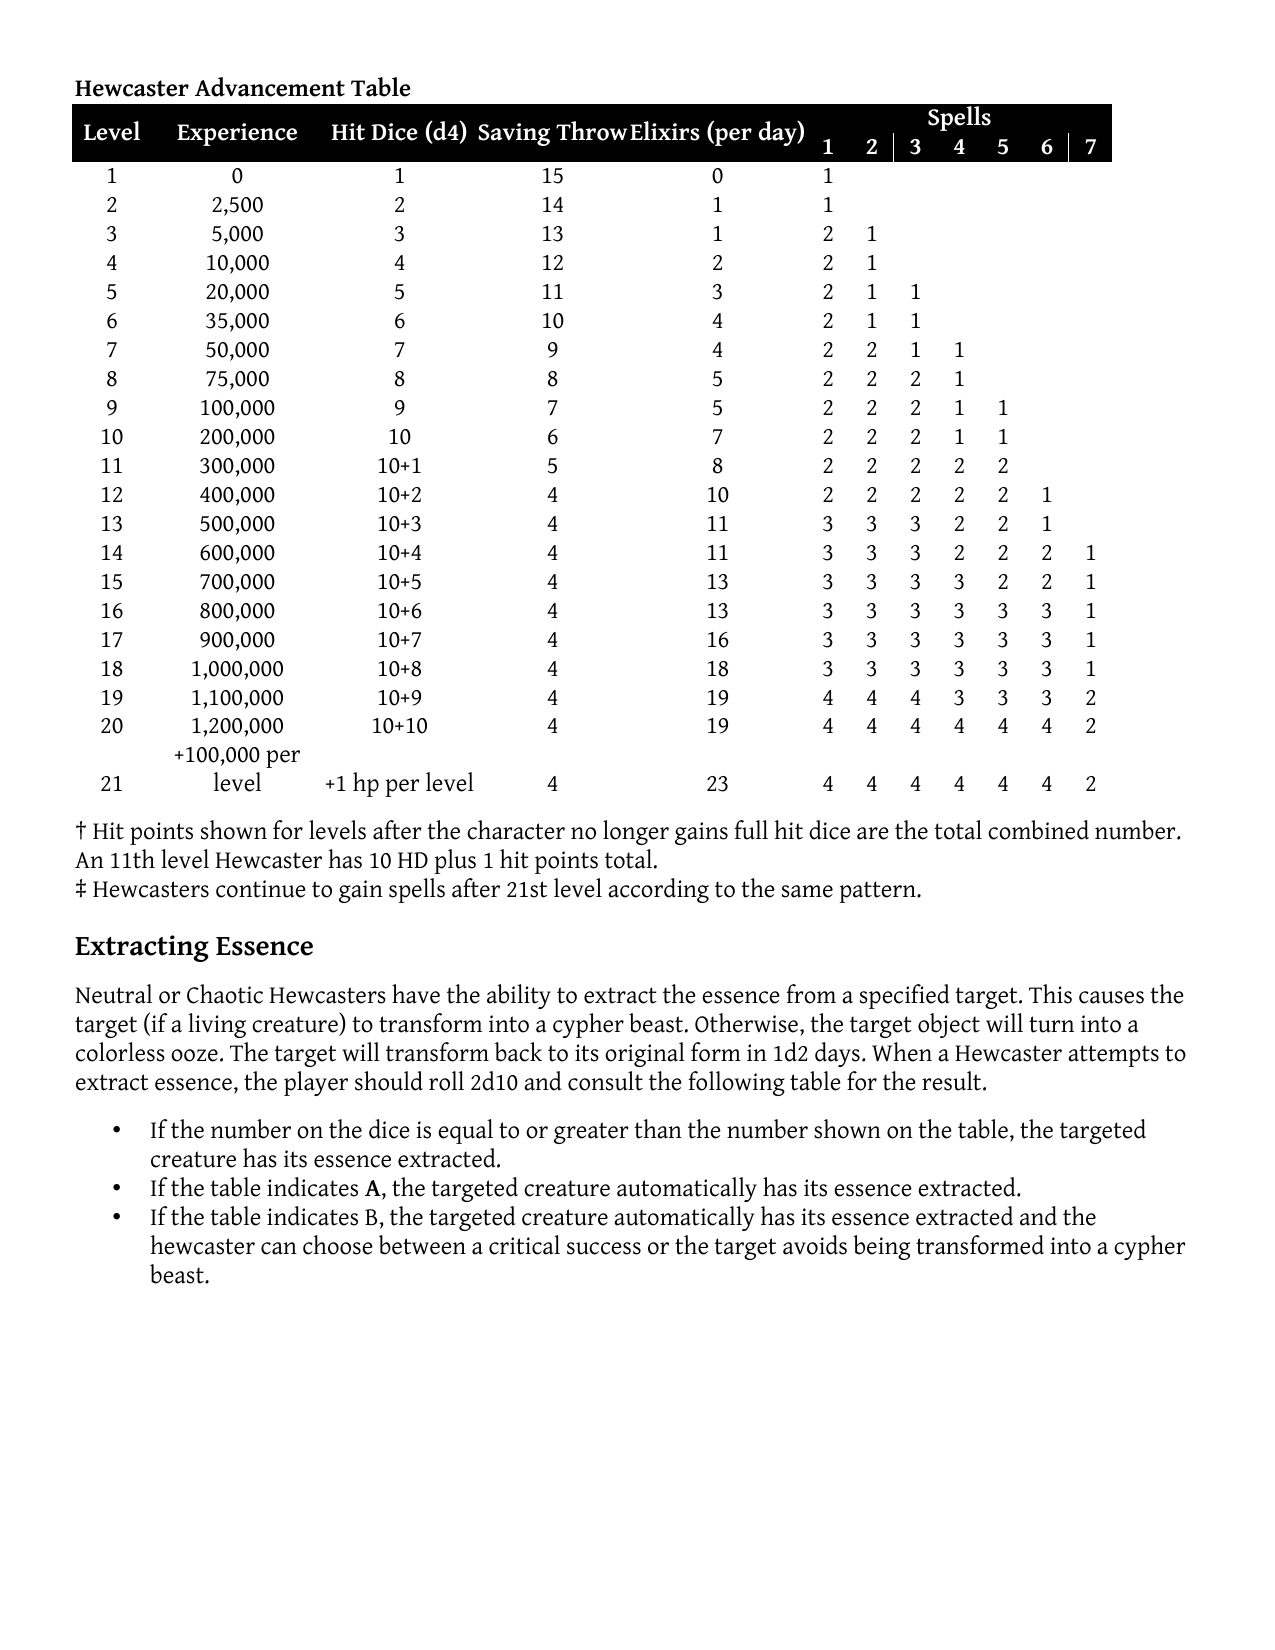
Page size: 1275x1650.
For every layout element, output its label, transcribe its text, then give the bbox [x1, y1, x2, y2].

table_cell 1 [937, 336, 981, 364]
table_cell 1 [629, 220, 806, 249]
table_cell 3 [937, 683, 981, 712]
table_cell [937, 162, 981, 191]
table_cell 13 [476, 220, 629, 249]
table_cell 2 [806, 220, 850, 249]
table_cell 10+5 [323, 567, 476, 596]
table_cell 10 [323, 423, 476, 451]
table_cell 1 [894, 336, 937, 364]
table_header Elixirs (per day) [629, 104, 806, 162]
table_cell 2 [806, 451, 850, 480]
table_cell 1 [629, 191, 806, 220]
table_cell 10+6 [323, 596, 476, 625]
table_cell [1069, 162, 1112, 191]
table_cell 1 [981, 394, 1025, 422]
table_cell 1 [850, 278, 893, 307]
table_cell 500,000 [152, 509, 323, 538]
table_cell 2 [894, 480, 937, 509]
table_cell [1069, 480, 1112, 509]
table_cell 1 [937, 394, 981, 422]
table_cell 4 [476, 712, 629, 741]
table_cell 3 [850, 654, 893, 683]
table_cell [894, 191, 937, 220]
table_cell 3 [806, 625, 850, 654]
table_cell 1 [1069, 538, 1112, 567]
table_cell 2 [894, 365, 937, 393]
table_cell 10 [629, 480, 806, 509]
table_cell 19 [72, 683, 152, 712]
table_cell [1025, 162, 1068, 191]
table_cell 2 [981, 567, 1025, 596]
table_cell 200,000 [152, 423, 323, 451]
table_cell [1025, 278, 1068, 307]
table_cell 3 [981, 683, 1025, 712]
table_cell 2 [806, 307, 850, 336]
table_cell 7 [476, 394, 629, 422]
table_cell 4 [72, 249, 152, 278]
table_cell [981, 278, 1025, 307]
table_cell 4 [629, 336, 806, 364]
table_cell 4 [476, 683, 629, 712]
table_cell 2 [1069, 712, 1112, 741]
table_cell [1025, 394, 1068, 422]
table_cell 2 [981, 509, 1025, 538]
table_cell 3 [894, 596, 937, 625]
table_cell 15 [72, 567, 152, 596]
table_cell 3 [894, 625, 937, 654]
table_cell [937, 191, 981, 220]
table_cell 600,000 [152, 538, 323, 567]
table_cell 2 [850, 394, 893, 422]
table_cell [1069, 278, 1112, 307]
table_cell 1,100,000 [152, 683, 323, 712]
table_cell 1 [1025, 480, 1068, 509]
table_cell 3 [806, 538, 850, 567]
table_cell 4 [894, 683, 937, 712]
table_cell 1 [894, 278, 937, 307]
table_cell 4 [806, 712, 850, 741]
text † Hit points shown for levels after the character no longer gains full hit dice are the total combined number. An 11th level Hewcaster has 10 HD plus 1 hit points total. ‡ Hewcasters continue to gain spells after 21st level according to the same pattern. [75, 818, 1200, 904]
table_cell [894, 249, 937, 278]
table_cell 11 [629, 538, 806, 567]
table_cell 13 [629, 596, 806, 625]
table_cell 5 [981, 133, 1025, 162]
table_cell [1025, 365, 1068, 393]
table_cell 4 [937, 133, 981, 162]
table_cell 4 [937, 712, 981, 741]
table_cell 400,000 [152, 480, 323, 509]
table_cell 13 [72, 509, 152, 538]
table_cell [1025, 249, 1068, 278]
table_cell 5 [629, 394, 806, 422]
table_cell [981, 220, 1025, 249]
table_cell 3 [981, 654, 1025, 683]
table_cell 1 [981, 423, 1025, 451]
table_cell 1 [1069, 596, 1112, 625]
table_cell 1 [806, 191, 850, 220]
table_cell 4 [850, 683, 893, 712]
table_cell 2 [937, 451, 981, 480]
table_cell 1,200,000 [152, 712, 323, 741]
table_cell 700,000 [152, 567, 323, 596]
table_cell [937, 278, 981, 307]
table_cell 1 [894, 307, 937, 336]
table_cell 10 [476, 307, 629, 336]
table_cell 3 [850, 625, 893, 654]
table_cell 4 [806, 741, 850, 799]
table_cell 21 [72, 741, 152, 799]
table_cell 5 [72, 278, 152, 307]
table_cell 7 [323, 336, 476, 364]
table_cell 2 [894, 423, 937, 451]
table_cell 4 [629, 307, 806, 336]
table_cell 9 [476, 336, 629, 364]
table_cell 2 [1069, 741, 1112, 799]
table_cell 4 [1025, 741, 1068, 799]
table_cell 3 [1025, 654, 1068, 683]
table_cell 18 [72, 654, 152, 683]
table_cell 1 [937, 423, 981, 451]
table_cell 4 [981, 741, 1025, 799]
table_cell [1025, 336, 1068, 364]
table_cell 14 [72, 538, 152, 567]
table_header Level [72, 104, 152, 162]
table_cell 1 [1069, 654, 1112, 683]
table_cell 3 [850, 509, 893, 538]
table_cell 2 [850, 423, 893, 451]
table_cell 9 [72, 394, 152, 422]
table_cell 3 [629, 278, 806, 307]
table_cell 2 [937, 538, 981, 567]
table_cell +100,000 per level [152, 741, 323, 799]
table_cell 1 [850, 220, 893, 249]
table_cell 3 [1025, 683, 1068, 712]
table_cell 4 [476, 480, 629, 509]
table_cell [1069, 220, 1112, 249]
table_cell [981, 336, 1025, 364]
table_cell 4 [476, 625, 629, 654]
table_cell 16 [629, 625, 806, 654]
table_cell 3 [937, 625, 981, 654]
table_cell 0 [629, 162, 806, 191]
table_cell 1 [806, 162, 850, 191]
table_cell [937, 307, 981, 336]
table_cell 3 [981, 625, 1025, 654]
table_cell 8 [629, 451, 806, 480]
table_cell 1 [1025, 509, 1068, 538]
table_cell 10+10 [323, 712, 476, 741]
table_cell 4 [323, 249, 476, 278]
text Hewcaster Advancement Table [75, 75, 1200, 104]
table_cell 35,000 [152, 307, 323, 336]
table_cell 19 [629, 683, 806, 712]
table_cell 2 [850, 133, 893, 162]
table_header Hit Dice (d4) [323, 104, 476, 162]
table_cell [1069, 307, 1112, 336]
table_cell 10+8 [323, 654, 476, 683]
table_cell 2 [981, 480, 1025, 509]
table_cell 5 [323, 278, 476, 307]
table_cell 2 [981, 451, 1025, 480]
subtitle Extracting Essence [75, 929, 1200, 963]
table_cell 6 [323, 307, 476, 336]
table_cell 10+2 [323, 480, 476, 509]
table_cell [1069, 509, 1112, 538]
table_cell 2 [937, 509, 981, 538]
table_cell [850, 162, 893, 191]
table_cell 5 [629, 365, 806, 393]
table_cell 12 [72, 480, 152, 509]
table_cell 8 [476, 365, 629, 393]
table_cell 4 [850, 741, 893, 799]
table_cell 2 [806, 365, 850, 393]
table_cell 23 [629, 741, 806, 799]
table_cell 4 [1025, 712, 1068, 741]
table_cell 3 [806, 654, 850, 683]
table_cell 2 [850, 480, 893, 509]
table_cell 3 [806, 567, 850, 596]
table_cell 3 [850, 596, 893, 625]
table_cell 2 [894, 394, 937, 422]
table_cell 1 [850, 249, 893, 278]
table_header Saving Throw [476, 104, 629, 162]
table_cell 1 [850, 307, 893, 336]
table_cell 4 [476, 538, 629, 567]
table_cell 10 [72, 423, 152, 451]
table_cell 7 [629, 423, 806, 451]
table_cell 3 [937, 654, 981, 683]
table_cell 3 [806, 596, 850, 625]
table_cell 3 [1025, 596, 1068, 625]
table_cell 800,000 [152, 596, 323, 625]
table_cell 1 [937, 365, 981, 393]
table_cell 4 [894, 741, 937, 799]
table_cell 4 [981, 712, 1025, 741]
table_cell 10+7 [323, 625, 476, 654]
table_cell 2,500 [152, 191, 323, 220]
table_cell 20,000 [152, 278, 323, 307]
table_cell [981, 191, 1025, 220]
table_cell 0 [152, 162, 323, 191]
table_cell 4 [476, 567, 629, 596]
table_cell 6 [476, 423, 629, 451]
table_cell 10+4 [323, 538, 476, 567]
table_cell 1 [323, 162, 476, 191]
list If the table indicates A, the targeted creature automatically has its essence extracted. [112, 1174, 1200, 1203]
table_cell [981, 365, 1025, 393]
table_cell 10,000 [152, 249, 323, 278]
table_cell 2 [806, 423, 850, 451]
table_cell [1069, 191, 1112, 220]
table_cell [937, 249, 981, 278]
table_cell 50,000 [152, 336, 323, 364]
table_cell [1069, 365, 1112, 393]
table_cell 18 [629, 654, 806, 683]
table_cell 2 [850, 336, 893, 364]
table_cell 1 [806, 133, 850, 162]
table_cell [1025, 423, 1068, 451]
table_cell 4 [937, 741, 981, 799]
table_cell [1025, 191, 1068, 220]
table_cell [850, 191, 893, 220]
table_cell 6 [72, 307, 152, 336]
text Neutral or Chaotic Hewcasters have the ability to extract the essence from a specified target. This causes the target (if a living creature) to transform into a cypher beast. Otherwise, the target object will turn into a colorless ooze. The target will transform back to its original form in 1d2 days. When a Hewcaster attempts to extract essence, the player should roll 2d10 and consult the following table for the result. [75, 982, 1200, 1098]
table_cell 4 [476, 654, 629, 683]
table_cell 17 [72, 625, 152, 654]
table_cell 3 [850, 567, 893, 596]
table_cell 4 [476, 596, 629, 625]
table_cell [1069, 336, 1112, 364]
table_cell [1069, 423, 1112, 451]
table_cell [894, 220, 937, 249]
table_cell 5,000 [152, 220, 323, 249]
table_cell 2 [806, 394, 850, 422]
table_cell 3 [1025, 625, 1068, 654]
table_cell 75,000 [152, 365, 323, 393]
table_cell 2 [806, 249, 850, 278]
table_cell 10+3 [323, 509, 476, 538]
table_cell 3 [981, 596, 1025, 625]
table_cell 4 [476, 509, 629, 538]
table_cell [1069, 451, 1112, 480]
table_cell 8 [323, 365, 476, 393]
table_cell 1 [1069, 567, 1112, 596]
table_cell 2 [894, 451, 937, 480]
table_cell 2 [850, 451, 893, 480]
table_cell 2 [323, 191, 476, 220]
table_cell 3 [806, 509, 850, 538]
table_cell 2 [850, 365, 893, 393]
table_cell 11 [476, 278, 629, 307]
table_cell 4 [894, 712, 937, 741]
table_cell 5 [476, 451, 629, 480]
table_cell 2 [937, 480, 981, 509]
table_cell 8 [72, 365, 152, 393]
table_cell 2 [806, 480, 850, 509]
table_cell 300,000 [152, 451, 323, 480]
table_cell 2 [1069, 683, 1112, 712]
table_cell 20 [72, 712, 152, 741]
list If the number on the dice is equal to or greater than the number shown on the table, the targeted creature has its essence extracted. [112, 1117, 1200, 1174]
table_cell [1069, 394, 1112, 422]
table_cell 900,000 [152, 625, 323, 654]
table_cell 3 [937, 567, 981, 596]
table_cell 3 [894, 133, 937, 162]
table_cell 4 [850, 712, 893, 741]
table_cell 4 [806, 683, 850, 712]
table_cell [1069, 249, 1112, 278]
table_cell 2 [72, 191, 152, 220]
table_cell [981, 307, 1025, 336]
table_cell 2 [1025, 538, 1068, 567]
table_cell 2 [806, 278, 850, 307]
table_cell 100,000 [152, 394, 323, 422]
table_cell 19 [629, 712, 806, 741]
table_cell 6 [1025, 133, 1068, 162]
table_cell 11 [629, 509, 806, 538]
table_cell 3 [937, 596, 981, 625]
table_cell 11 [72, 451, 152, 480]
table_cell 2 [981, 538, 1025, 567]
list If the table indicates B, the targeted creature automatically has its essence extracted and the hewcaster can choose between a critical success or the target avoids being transformed into a cypher beast. [112, 1203, 1200, 1290]
table_cell 2 [629, 249, 806, 278]
table_cell [1025, 307, 1068, 336]
table_cell 14 [476, 191, 629, 220]
table_cell [1025, 451, 1068, 480]
table_cell [894, 162, 937, 191]
table_cell 10+1 [323, 451, 476, 480]
table_cell 13 [629, 567, 806, 596]
table_cell 3 [850, 538, 893, 567]
table_cell 3 [894, 538, 937, 567]
table_cell 2 [806, 336, 850, 364]
table_cell 16 [72, 596, 152, 625]
table_header Experience [152, 104, 323, 162]
table_cell [981, 249, 1025, 278]
table_cell 7 [72, 336, 152, 364]
table_cell 9 [323, 394, 476, 422]
table_cell 1 [72, 162, 152, 191]
table_cell 4 [476, 741, 629, 799]
table_cell 3 [894, 567, 937, 596]
table_cell 7 [1069, 133, 1112, 162]
table_cell 3 [894, 654, 937, 683]
table_cell 3 [323, 220, 476, 249]
table_cell [981, 162, 1025, 191]
table_cell 1,000,000 [152, 654, 323, 683]
table_cell 15 [476, 162, 629, 191]
table_cell 10+9 [323, 683, 476, 712]
table_cell [937, 220, 981, 249]
table_cell 3 [72, 220, 152, 249]
table_header Spells [806, 104, 1112, 133]
table_cell 1 [1069, 625, 1112, 654]
table_cell +1 hp per level [323, 741, 476, 799]
table_cell 2 [1025, 567, 1068, 596]
table_cell [1025, 220, 1068, 249]
table_cell 12 [476, 249, 629, 278]
table_cell 3 [894, 509, 937, 538]
